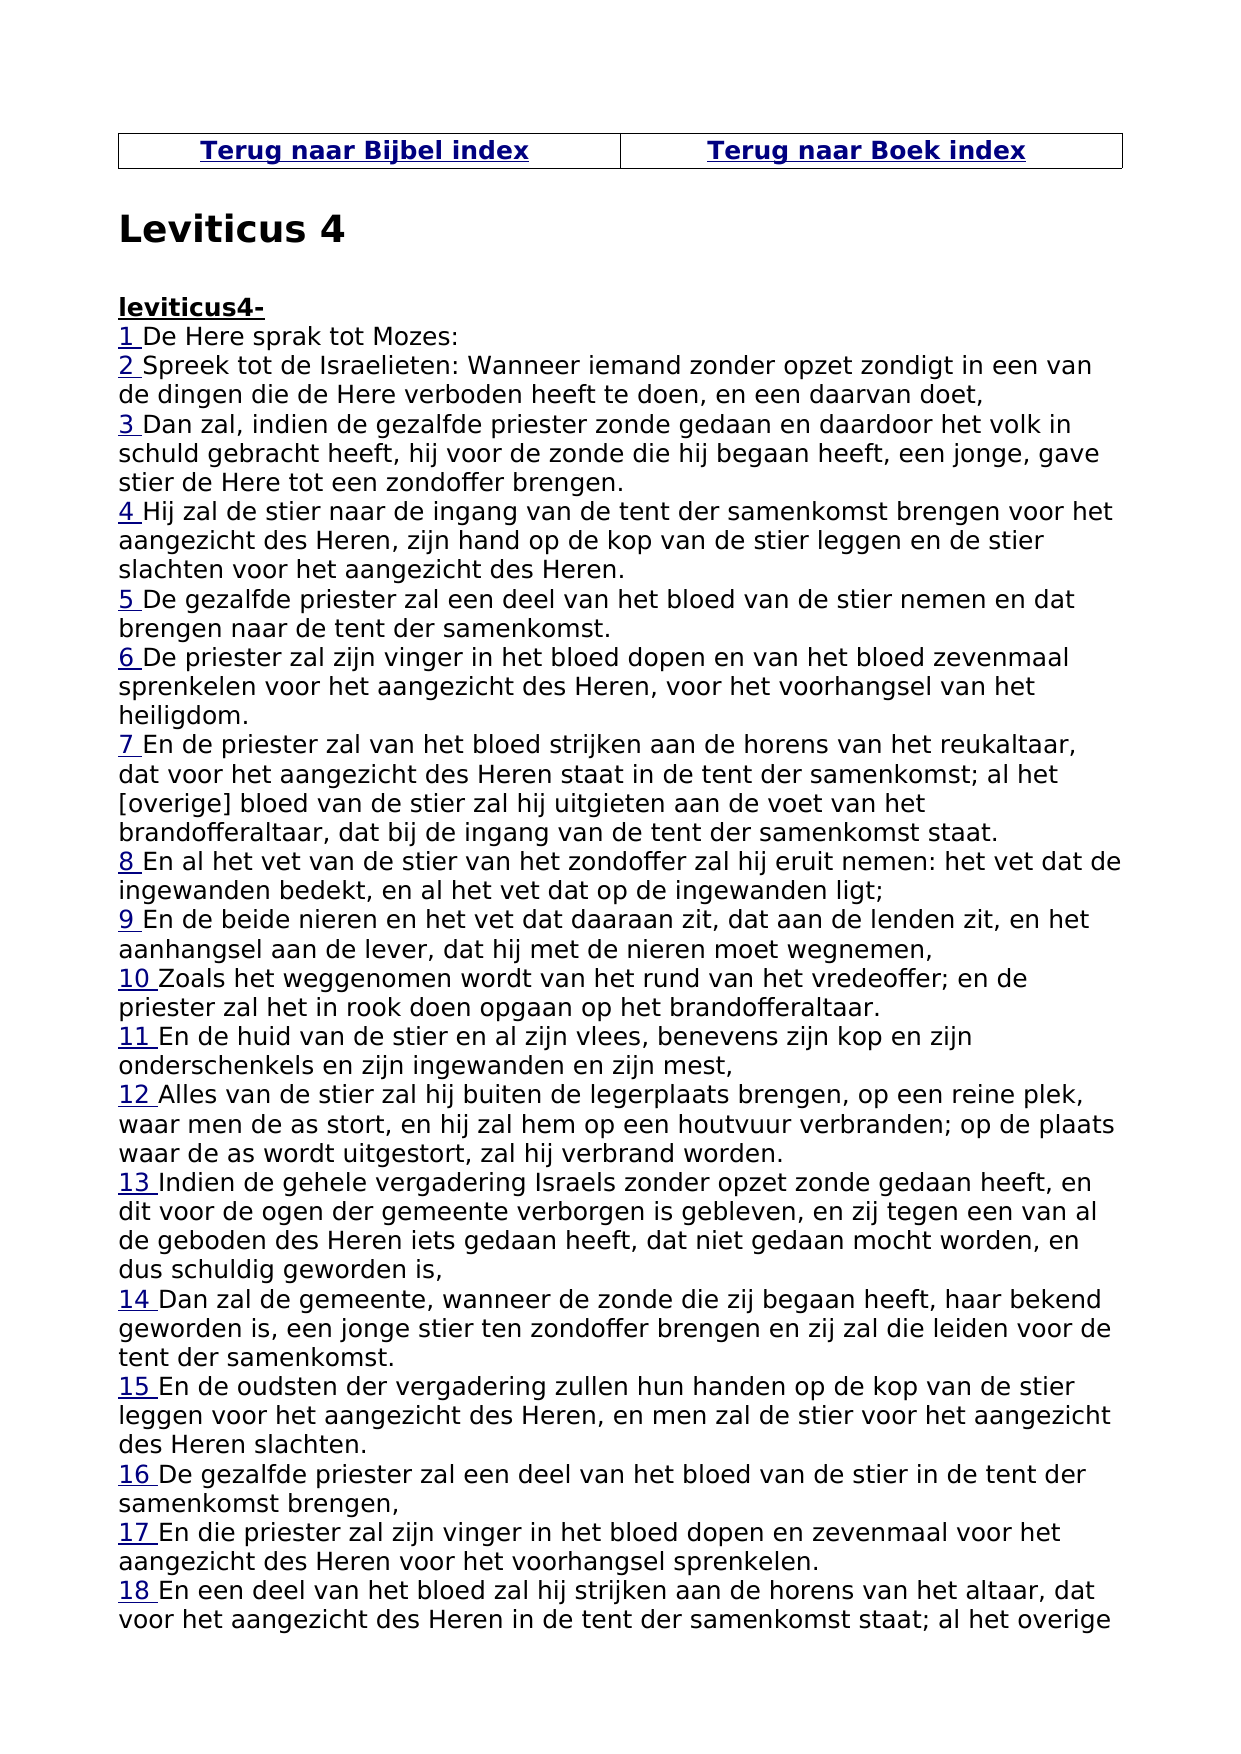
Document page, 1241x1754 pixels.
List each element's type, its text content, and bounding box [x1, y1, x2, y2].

text leviticus4- 1 De Here sprak tot Mozes: 2 Spreek tot de Israelieten: Wanneer iemand zonder opzet zondigt in een van de dingen die de Here verboden heeft te doen, en een daarvan doet, 3 Dan zal, indien de gezalfde priester zonde gedaan en daardoor het volk in schuld gebracht heeft, hij voor de zonde die hij begaan heeft, een jonge, gave stier de Here tot een zondoffer brengen. 4 Hij zal de stier naar de ingang van de tent der samenkomst brengen voor het aangezicht des Heren, zijn hand op de kop van de stier leggen en de stier slachten voor het aangezicht des Heren. 5 De gezalfde priester zal een deel van het bloed van de stier nemen en dat brengen naar de tent der samenkomst. 6 De priester zal zijn vinger in het bloed dopen en van het bloed zevenmaal sprenkelen voor het aangezicht des Heren, voor het voorhangsel van het heiligdom. 7 En de priester zal van het bloed strijken aan de horens van het reukaltaar, dat voor het aangezicht des Heren staat in de tent der samenkomst; al het [overige] bloed van de stier zal hij uitgieten aan de voet van het brandofferaltaar, dat bij de ingang van de tent der samenkomst staat. 8 En al het vet van de stier van het zondoffer zal hij eruit nemen: het vet dat de ingewanden bedekt, en al het vet dat op de ingewanden ligt; 9 En de beide nieren en het vet dat daaraan zit, dat aan de lenden zit, en het aanhangsel aan de lever, dat hij met de nieren moet wegnemen, 10 Zoals het weggenomen wordt van het rund van het vredeoffer; en de priester zal het in rook doen opgaan op het brandofferaltaar. 11 En de huid van de stier en al zijn vlees, benevens zijn kop en zijn onderschenkels en zijn ingewanden en zijn mest, 12 Alles van de stier zal hij buiten de legerplaats brengen, op een reine plek, waar men de as stort, en hij zal hem op een houtvuur verbranden; op de plaats waar de as wordt uitgestort, zal hij verbrand worden. 13 Indien de gehele vergadering Israels zonder opzet zonde gedaan heeft, en dit voor de ogen der gemeente verborgen is gebleven, en zij tegen een van al de geboden des Heren iets gedaan heeft, dat niet gedaan mocht worden, en dus schuldig geworden is, 14 Dan zal de gemeente, wanneer de zonde die zij begaan heeft, haar bekend geworden is, een jonge stier ten zondoffer brengen en zij zal die leiden voor de tent der samenkomst. 15 En de oudsten der vergadering zullen hun handen op de kop van de stier leggen voor het aangezicht des Heren, en men zal de stier voor het aangezicht des Heren slachten. 16 De gezalfde priester zal een deel van het bloed van de stier in de tent der samenkomst brengen, 17 En die priester zal zijn vinger in het bloed dopen en zevenmaal voor het aangezicht des Heren voor het voorhangsel sprenkelen. 18 En een deel van het bloed zal hij strijken aan de horens van het altaar, dat voor het aangezicht des Heren in de tent der samenkomst staat; al het overige [118, 264, 1122, 1635]
table_header Terug naar Bijbel index [119, 134, 620, 168]
table_header Terug naar Boek index [621, 134, 1122, 168]
subtitle Leviticus 4 [118, 208, 1122, 252]
